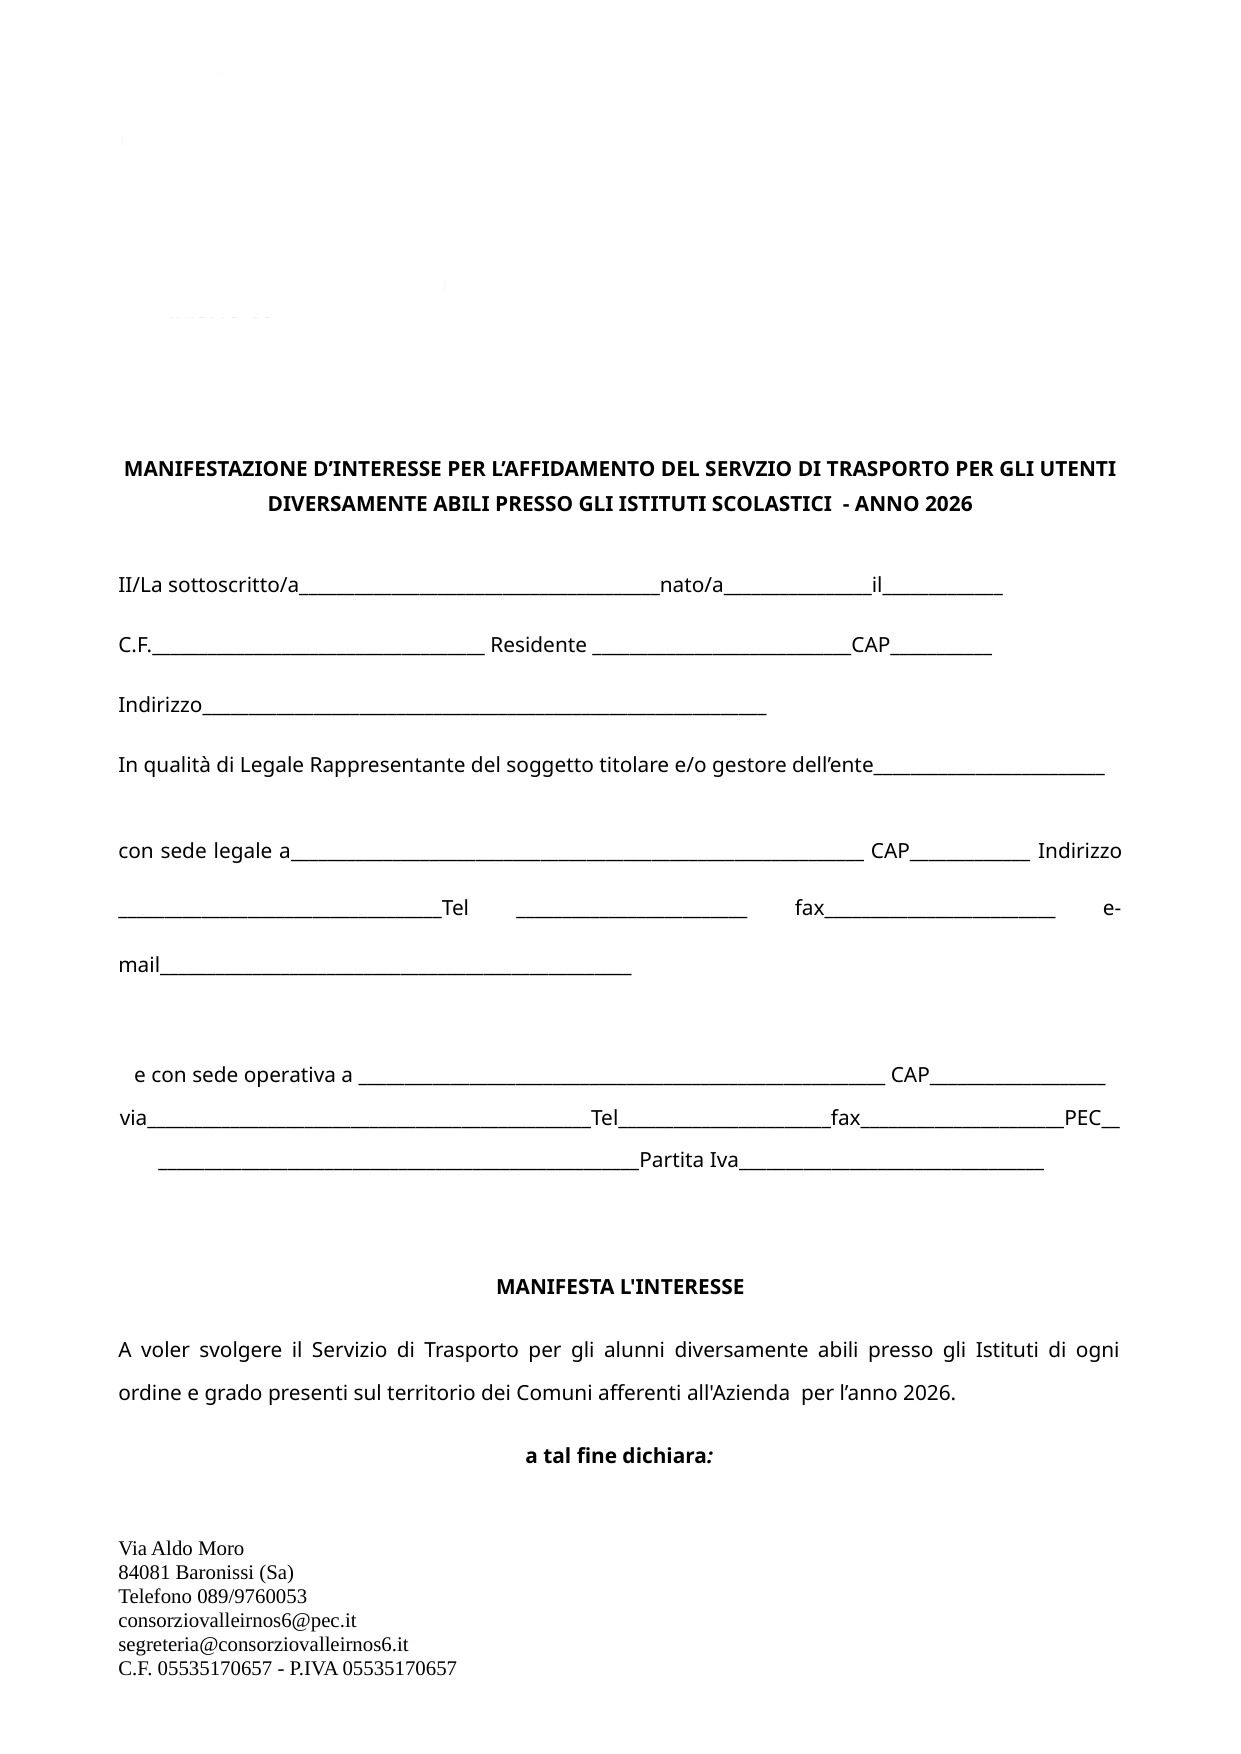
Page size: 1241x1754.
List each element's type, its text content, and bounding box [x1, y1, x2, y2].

text con sede legale a______________________________________________________________ CAP_____________ Indirizzo ___________________________________Tel _________________________ fax_________________________ e-mail___________________________________________________ [118, 836, 1122, 978]
text MANIFESTA L'INTERESSE [118, 1272, 1122, 1301]
text MANIFESTAZIONE D’INTERESSE PER L’AFFIDAMENTO DEL SERVZIO DI TRASPORTO PER GLI UTENTI DIVERSAMENTE ABILI PRESSO GLI ISTITUTI SCOLASTICI - ANNO 2026 [118, 449, 1122, 517]
text e con sede operativa a _________________________________________________________ CAP___________________ via________________________________________________Tel_______________________fax______________________PEC______________________________________________________Partita Iva_________________________________ [118, 1060, 1122, 1174]
text Indirizzo_____________________________________________________________ [118, 690, 1122, 719]
text A voler svolgere il Servizio di Trasporto per gli alunni diversamente abili presso gli Istituti di ogni ordine e grado presenti sul territorio dei Comuni afferenti all'Azienda per l’anno 2026. [118, 1336, 1122, 1407]
text In qualità di Legale Rappresentante del soggetto titolare e/o gestore dell’ente_________________________ [118, 750, 1122, 779]
text C.F.____________________________________ Residente ____________________________CAP___________ [118, 630, 1122, 659]
text a tal fine dichiara: [118, 1442, 1122, 1470]
text II/La sottoscritto/a_______________________________________nato/a________________il_____________ [118, 571, 1122, 599]
